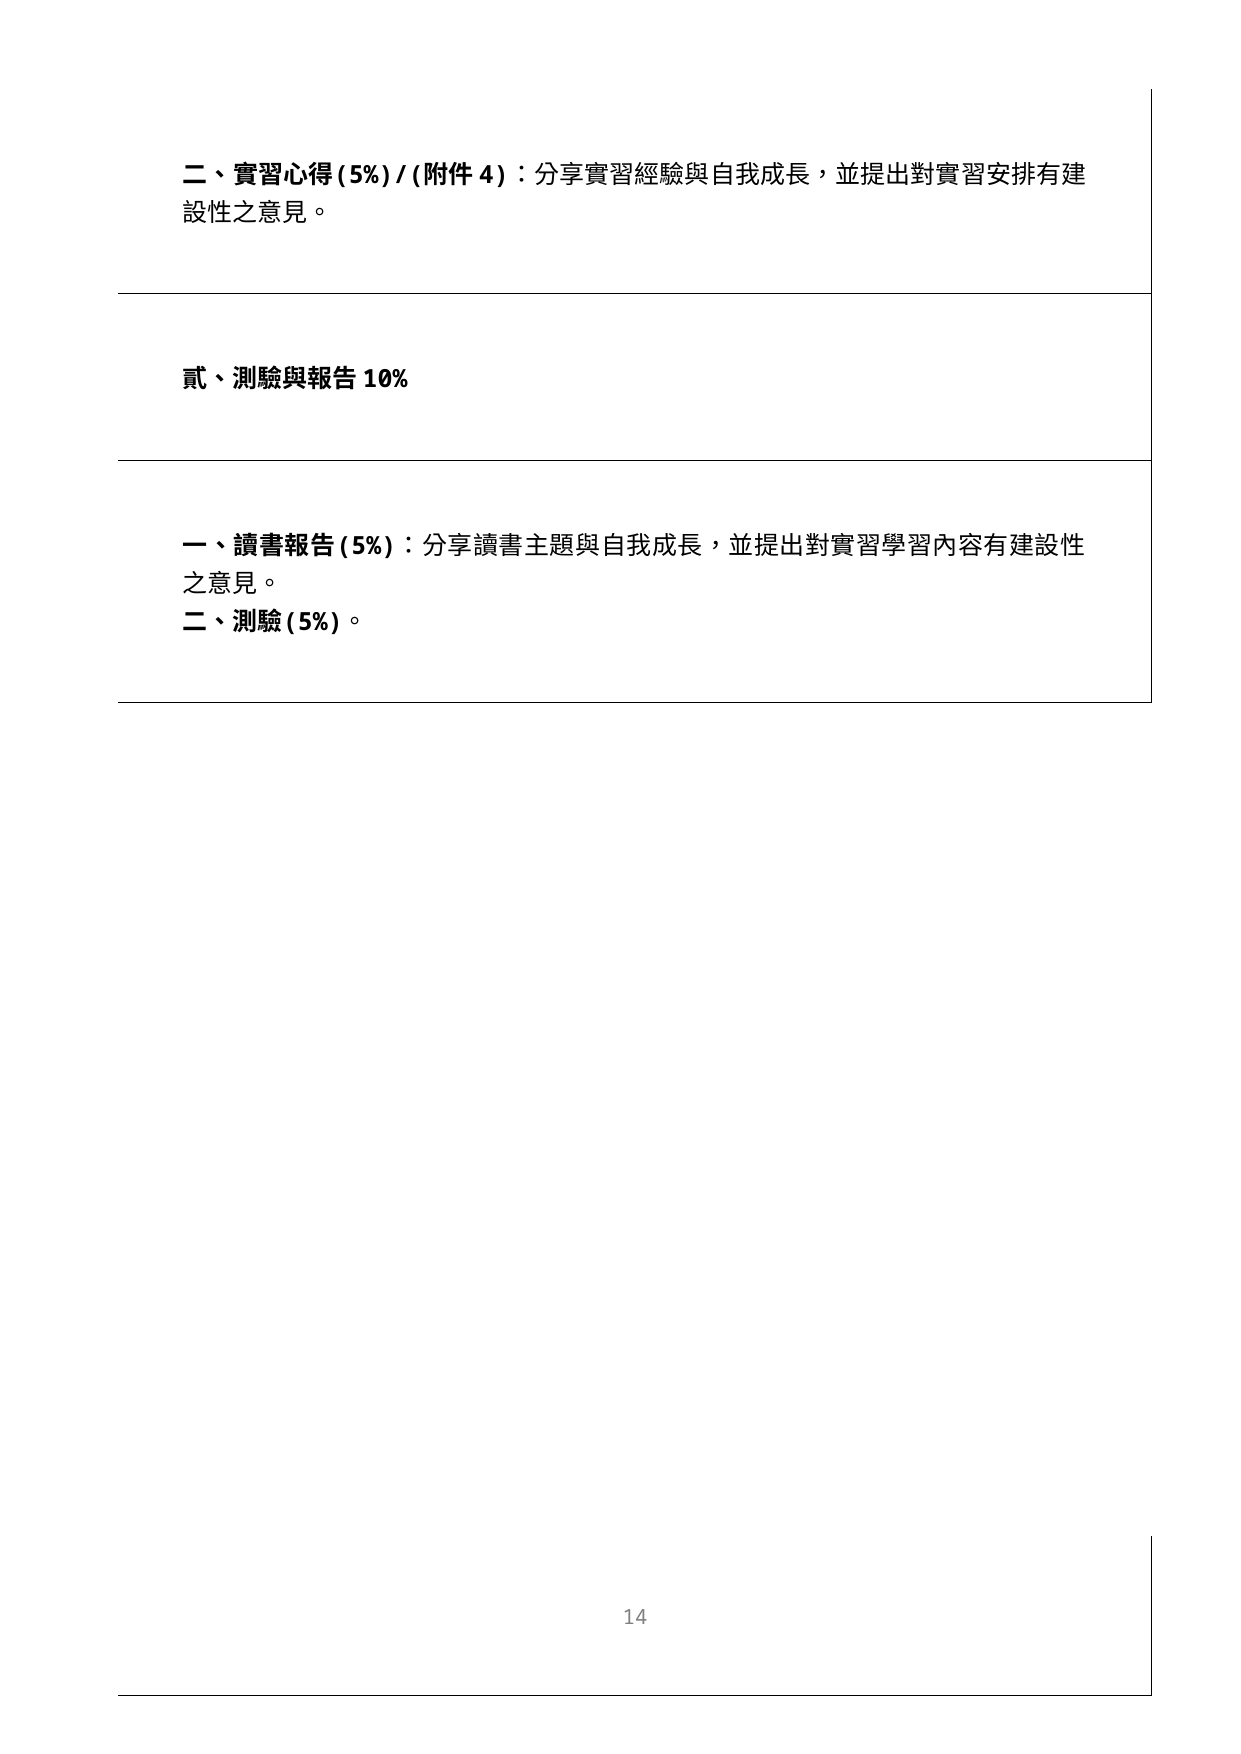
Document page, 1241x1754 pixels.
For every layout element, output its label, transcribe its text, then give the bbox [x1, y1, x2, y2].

text 二、測驗(5%)。 [118, 599, 1152, 702]
text 二、實習心得(5%)/(附件4)：分享實習經驗與自我成長，並提出對實習安排有建設性之意見。 [118, 89, 1151, 293]
text 貳、測驗與報告10% [118, 293, 1151, 460]
text 一、讀書報告(5%)：分享讀書主題與自我成長，並提出對實習學習內容有建設性之意見。 [118, 460, 1151, 599]
